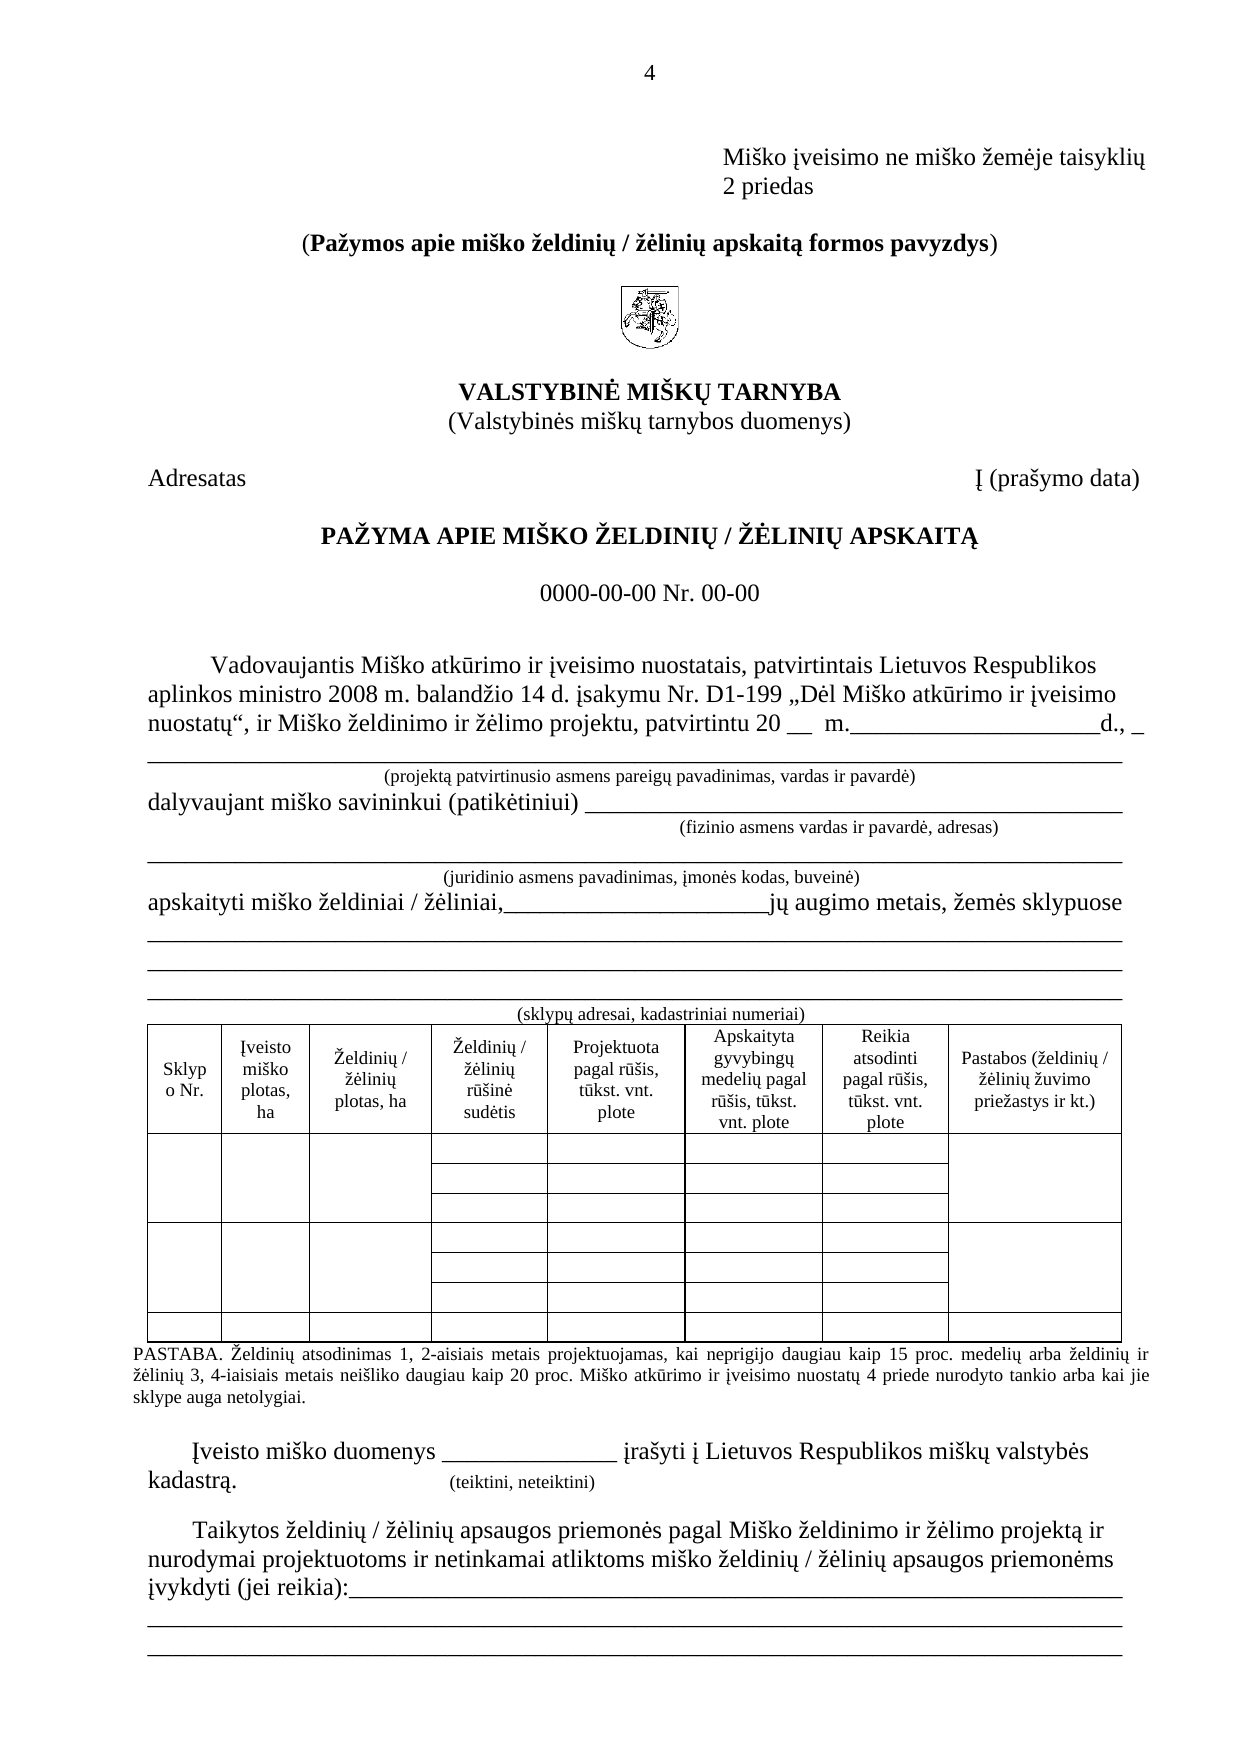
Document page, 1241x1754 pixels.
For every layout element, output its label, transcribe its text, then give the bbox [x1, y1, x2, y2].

text (juridinio asmens pavadinimas, įmonės kodas, buveinė) [148, 866, 1152, 887]
text Įveisto miško duomenys ______________ įrašyti į Lietuvos Respublikos miškų valstybės [133, 1436, 1152, 1465]
table_cell [686, 1253, 822, 1282]
table_cell [432, 1283, 547, 1312]
text 0000-00-00 Nr. 00-00 [148, 578, 1152, 607]
text įvykdyti (jei reikia): [148, 1572, 1152, 1601]
text nurodymai projektuotoms ir netinkamai atliktoms miško želdinių / žėlinių apsaugos priemonėms [148, 1544, 1152, 1572]
text kadastrą. (teiktini, neteiktini) [148, 1465, 1152, 1493]
table_cell [823, 1194, 948, 1222]
text VALSTYBINĖ MIŠKŲ TARNYBA [148, 377, 1152, 406]
text aplinkos ministro 2008 m. balandžio 14 d. įsakymu Nr. D1-199 „Dėl Miško atkūrimo ir įveisimo [148, 679, 1137, 708]
table_cell [823, 1253, 948, 1282]
table_header Želdinių / žėlinių plotas, ha [310, 1025, 431, 1133]
text nuostatų“, ir Miško želdinimo ir žėlimo projektu, patvirtintu 20 __ m.____________________d., [148, 708, 1137, 737]
table_header Apskaityta gyvybingų medelių pagal rūšis, tūkst. vnt. plote [686, 1025, 822, 1133]
table_cell [222, 1134, 309, 1222]
table_cell [148, 1223, 221, 1312]
table_cell [222, 1313, 309, 1341]
table_header Pastabos (želdinių / žėlinių žuvimo priežastys ir kt.) [949, 1025, 1121, 1133]
table_cell [686, 1194, 822, 1222]
table_cell [548, 1194, 684, 1222]
table_header Želdinių / žėlinių rūšinė sudėtis [432, 1025, 547, 1133]
text apskaityti miško želdiniai / žėliniai, jų augimo metais, žemės sklypuose [148, 887, 1152, 916]
table_cell [548, 1313, 684, 1341]
table_cell [949, 1313, 1121, 1341]
text PAŽYMA APIE MIŠKO ŽELDINIŲ / ŽĖLINIŲ APSKAITĄ [148, 521, 1152, 550]
table_cell [432, 1134, 547, 1163]
table_header Projektuota pagal rūšis, tūkst. vnt. plote [548, 1025, 684, 1133]
text (Pažymos apie miško želdinių / žėlinių apskaitą formos pavyzdys) [148, 228, 1152, 257]
table_cell [310, 1134, 431, 1222]
table_cell [686, 1164, 822, 1192]
text (projektą patvirtinusio asmens pareigų pavadinimas, vardas ir pavardė) [148, 765, 1152, 787]
table_cell [823, 1164, 948, 1192]
text Taikytos želdinių / žėlinių apsaugos priemonės pagal Miško želdinimo ir žėlimo projektą ir [148, 1515, 1152, 1544]
text (fizinio asmens vardas ir pavardė, adresas) [148, 816, 1152, 837]
table_cell [548, 1253, 684, 1282]
table_cell [823, 1283, 948, 1312]
table_cell [823, 1223, 948, 1252]
table_cell [432, 1253, 547, 1282]
text 2 priedas [148, 171, 1152, 200]
table_cell [432, 1194, 547, 1222]
text Vadovaujantis Miško atkūrimo ir įveisimo nuostatais, patvirtintais Lietuvos Respublikos [148, 650, 1137, 679]
table_cell [949, 1223, 1121, 1312]
text dalyvaujant miško savininkui (patikėtiniui) [148, 787, 1152, 816]
table_cell [823, 1313, 948, 1341]
table_header Įveisto miško plotas, ha [222, 1025, 309, 1133]
table_cell [686, 1223, 822, 1252]
table_cell [310, 1223, 431, 1312]
table_cell [823, 1134, 948, 1163]
table_cell [686, 1134, 822, 1163]
table_cell [548, 1134, 684, 1163]
text (Valstybinės miškų tarnybos duomenys) [148, 406, 1152, 435]
table_cell [222, 1223, 309, 1312]
table_cell [548, 1283, 684, 1312]
text Adresatas Į (prašymo data) [148, 463, 1152, 492]
table_cell [548, 1223, 684, 1252]
table_cell [432, 1313, 547, 1341]
text (sklypų adresai, kadastriniai numeriai) [148, 1002, 1152, 1024]
table_cell [310, 1313, 431, 1341]
text Miško įveisimo ne miško žemėje taisyklių [148, 142, 1152, 171]
table_cell [148, 1313, 221, 1341]
table_cell [949, 1134, 1121, 1222]
table_cell [548, 1164, 684, 1192]
table_cell [686, 1313, 822, 1341]
table_cell [686, 1283, 822, 1312]
text PASTABA. Želdinių atsodinimas 1, 2-aisiais metais projektuojamas, kai neprigijo daugiau kaip 15 proc. medelių arba želdinių ir žėlinių 3, 4-iaisiais metais neišliko daugiau kaip 20 proc. Miško atkūrimo ir įveisimo nuostatų 4 priede nurodyto tankio arba kai jie sklype auga netolygiai. [133, 1342, 1152, 1407]
table_cell [432, 1223, 547, 1252]
table_cell [148, 1134, 221, 1222]
table_header Reikia atsodinti pagal rūšis, tūkst. vnt. plote [823, 1025, 948, 1133]
table_cell [432, 1164, 547, 1192]
table_header Sklypo Nr. [148, 1025, 221, 1133]
